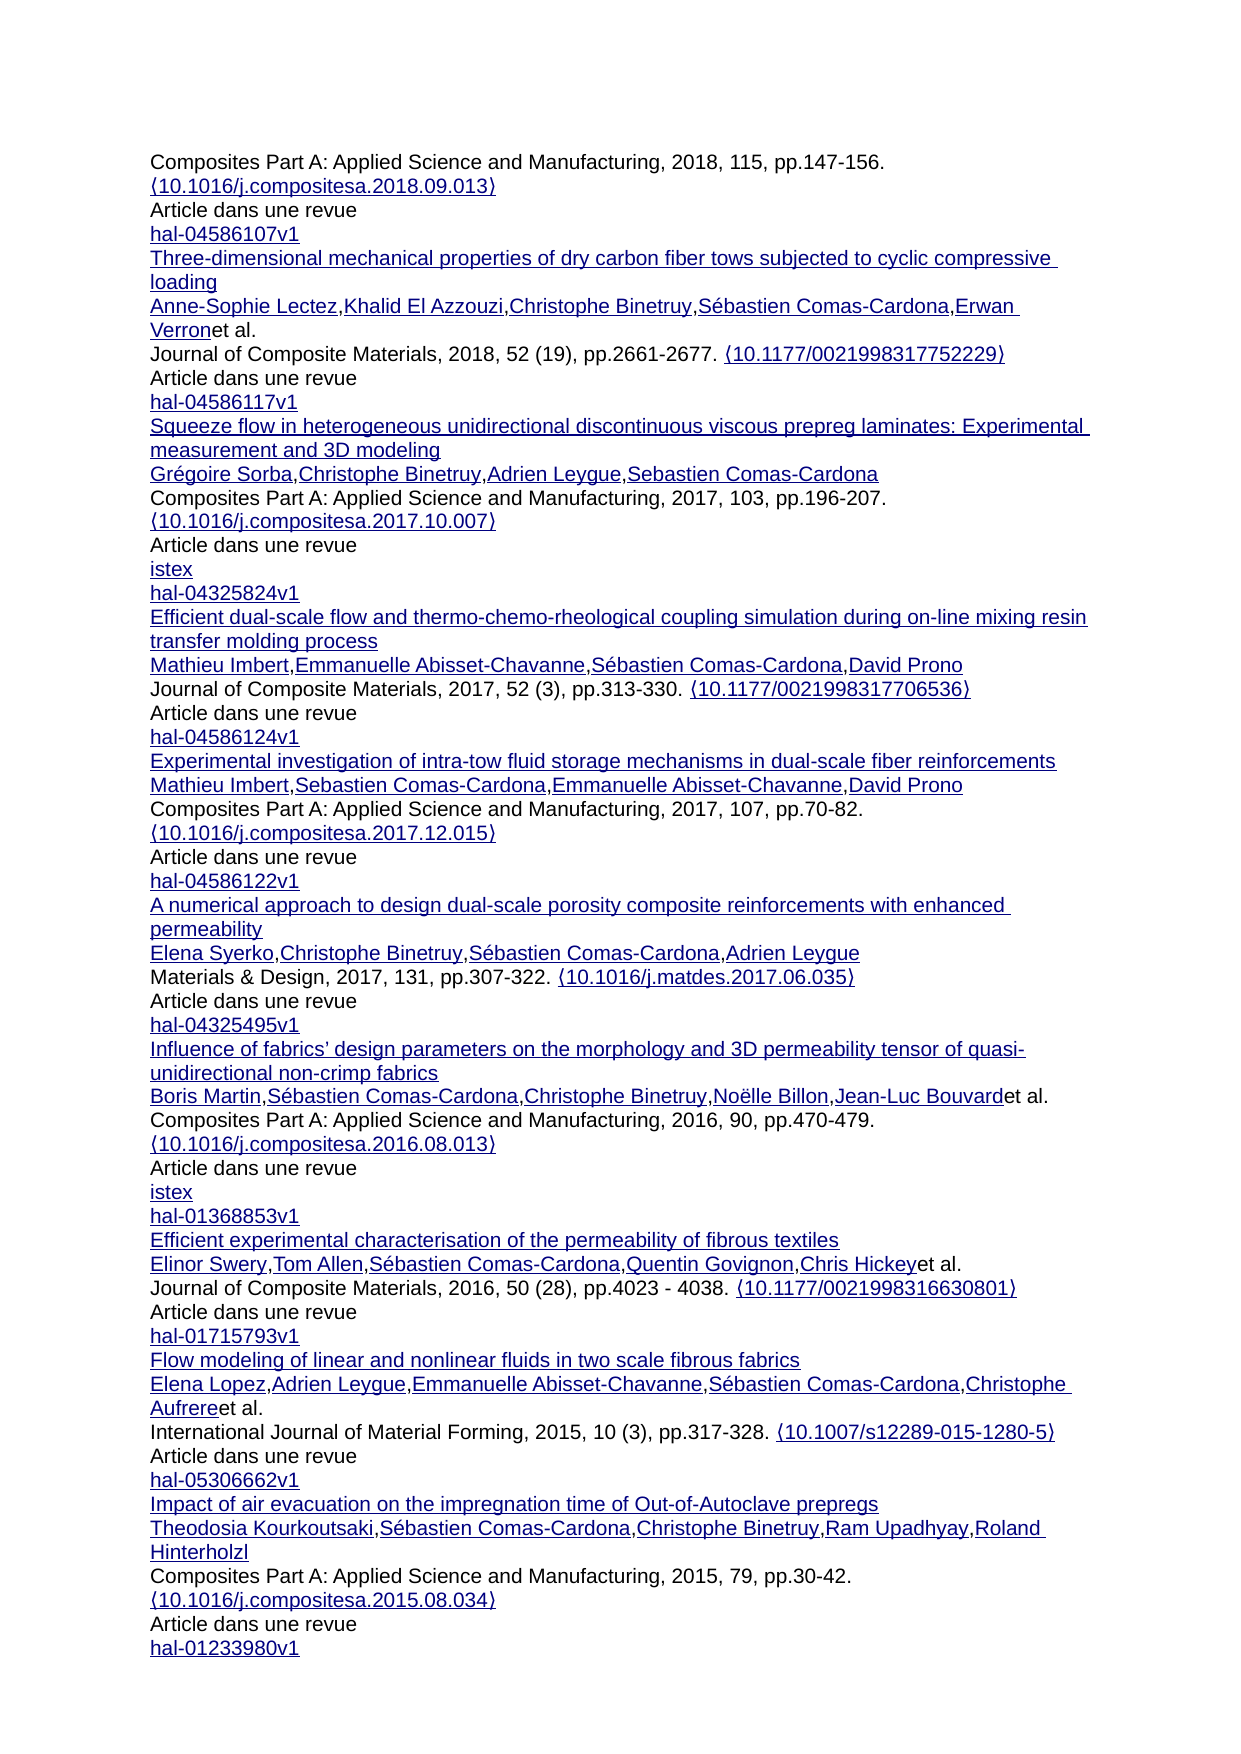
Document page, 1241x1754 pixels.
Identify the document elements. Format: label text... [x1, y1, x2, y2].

table_cell Efficient experimental characterisation of the permeability of fibrous textiles Elinor Swery,Tom Allen,Sébastien Comas-Cardona,Quentin Govignon,Chris Hickeyet al. Journal of Composite Materials, 2016, 50 (28), pp.4023 - 4038. ⟨10.1177/0021998316630801⟩ Article dans une revue hal-01715793v1 [150, 1228, 1090, 1348]
table_cell Three-dimensional mechanical properties of dry carbon fiber tows subjected to cyclic compressive loading Anne-Sophie Lectez,Khalid El Azzouzi,Christophe Binetruy,Sébastien Comas-Cardona,Erwan Verronet al. Journal of Composite Materials, 2018, 52 (19), pp.2661-2677. ⟨10.1177/0021998317752229⟩ Article dans une revue hal-04586117v1 [150, 246, 1090, 413]
table_cell Influence of fabrics’ design parameters on the morphology and 3D permeability tensor of quasi-unidirectional non-crimp fabrics Boris Martin,Sébastien Comas-Cardona,Christophe Binetruy,Noëlle Billon,Jean-Luc Bouvardet al. Composites Part A: Applied Science and Manufacturing, 2016, 90, pp.470-479. ⟨10.1016/j.compositesa.2016.08.013⟩ Article dans une revue istex hal-01368853v1 [150, 1036, 1090, 1228]
table_cell Flow modeling of linear and nonlinear fluids in two scale fibrous fabrics Elena Lopez,Adrien Leygue,Emmanuelle Abisset-Chavanne,Sébastien Comas-Cardona,Christophe Aufrereet al. International Journal of Material Forming, 2015, 10 (3), pp.317-328. ⟨10.1007/s12289-015-1280-5⟩ Article dans une revue hal-05306662v1 [150, 1348, 1090, 1492]
table_cell Impact of air evacuation on the impregnation time of Out-of-Autoclave prepregs Theodosia Kourkoutsaki,Sébastien Comas-Cardona,Christophe Binetruy,Ram Upadhyay,Roland Hinterholzl Composites Part A: Applied Science and Manufacturing, 2015, 79, pp.30-42. ⟨10.1016/j.compositesa.2015.08.034⟩ Article dans une revue hal-01233980v1 [150, 1492, 1090, 1659]
table_cell Composites Part A: Applied Science and Manufacturing, 2018, 115, pp.147-156. ⟨10.1016/j.compositesa.2018.09.013⟩ Article dans une revue hal-04586107v1 [150, 150, 1090, 246]
table_cell Squeeze flow in heterogeneous unidirectional discontinuous viscous prepreg laminates: Experimental [150, 414, 1090, 434]
table_cell Experimental investigation of intra-tow fluid storage mechanisms in dual-scale fiber reinforcements Mathieu Imbert,Sebastien Comas-Cardona,Emmanuelle Abisset-Chavanne,David Prono Composites Part A: Applied Science and Manufacturing, 2017, 107, pp.70-82. ⟨10.1016/j.compositesa.2017.12.015⟩ Article dans une revue hal-04586122v1 [150, 749, 1090, 893]
table_cell A numerical approach to design dual-scale porosity composite reinforcements with enhanced permeability Elena Syerko,Christophe Binetruy,Sébastien Comas-Cardona,Adrien Leygue Materials & Design, 2017, 131, pp.307-322. ⟨10.1016/j.matdes.2017.06.035⟩ Article dans une revue hal-04325495v1 [150, 893, 1090, 1036]
table_cell Efficient dual-scale flow and thermo-chemo-rheological coupling simulation during on-line mixing resin transfer molding process Mathieu Imbert,Emmanuelle Abisset-Chavanne,Sébastien Comas-Cardona,David Prono Journal of Composite Materials, 2017, 52 (3), pp.313-330. ⟨10.1177/0021998317706536⟩ Article dans une revue hal-04586124v1 [150, 605, 1090, 749]
table_cell measurement and 3D modeling Grégoire Sorba,Christophe Binetruy,Adrien Leygue,Sebastien Comas-Cardona Composites Part A: Applied Science and Manufacturing, 2017, 103, pp.196-207. ⟨10.1016/j.compositesa.2017.10.007⟩ Article dans une revue istex hal-04325824v1 [150, 436, 1090, 605]
